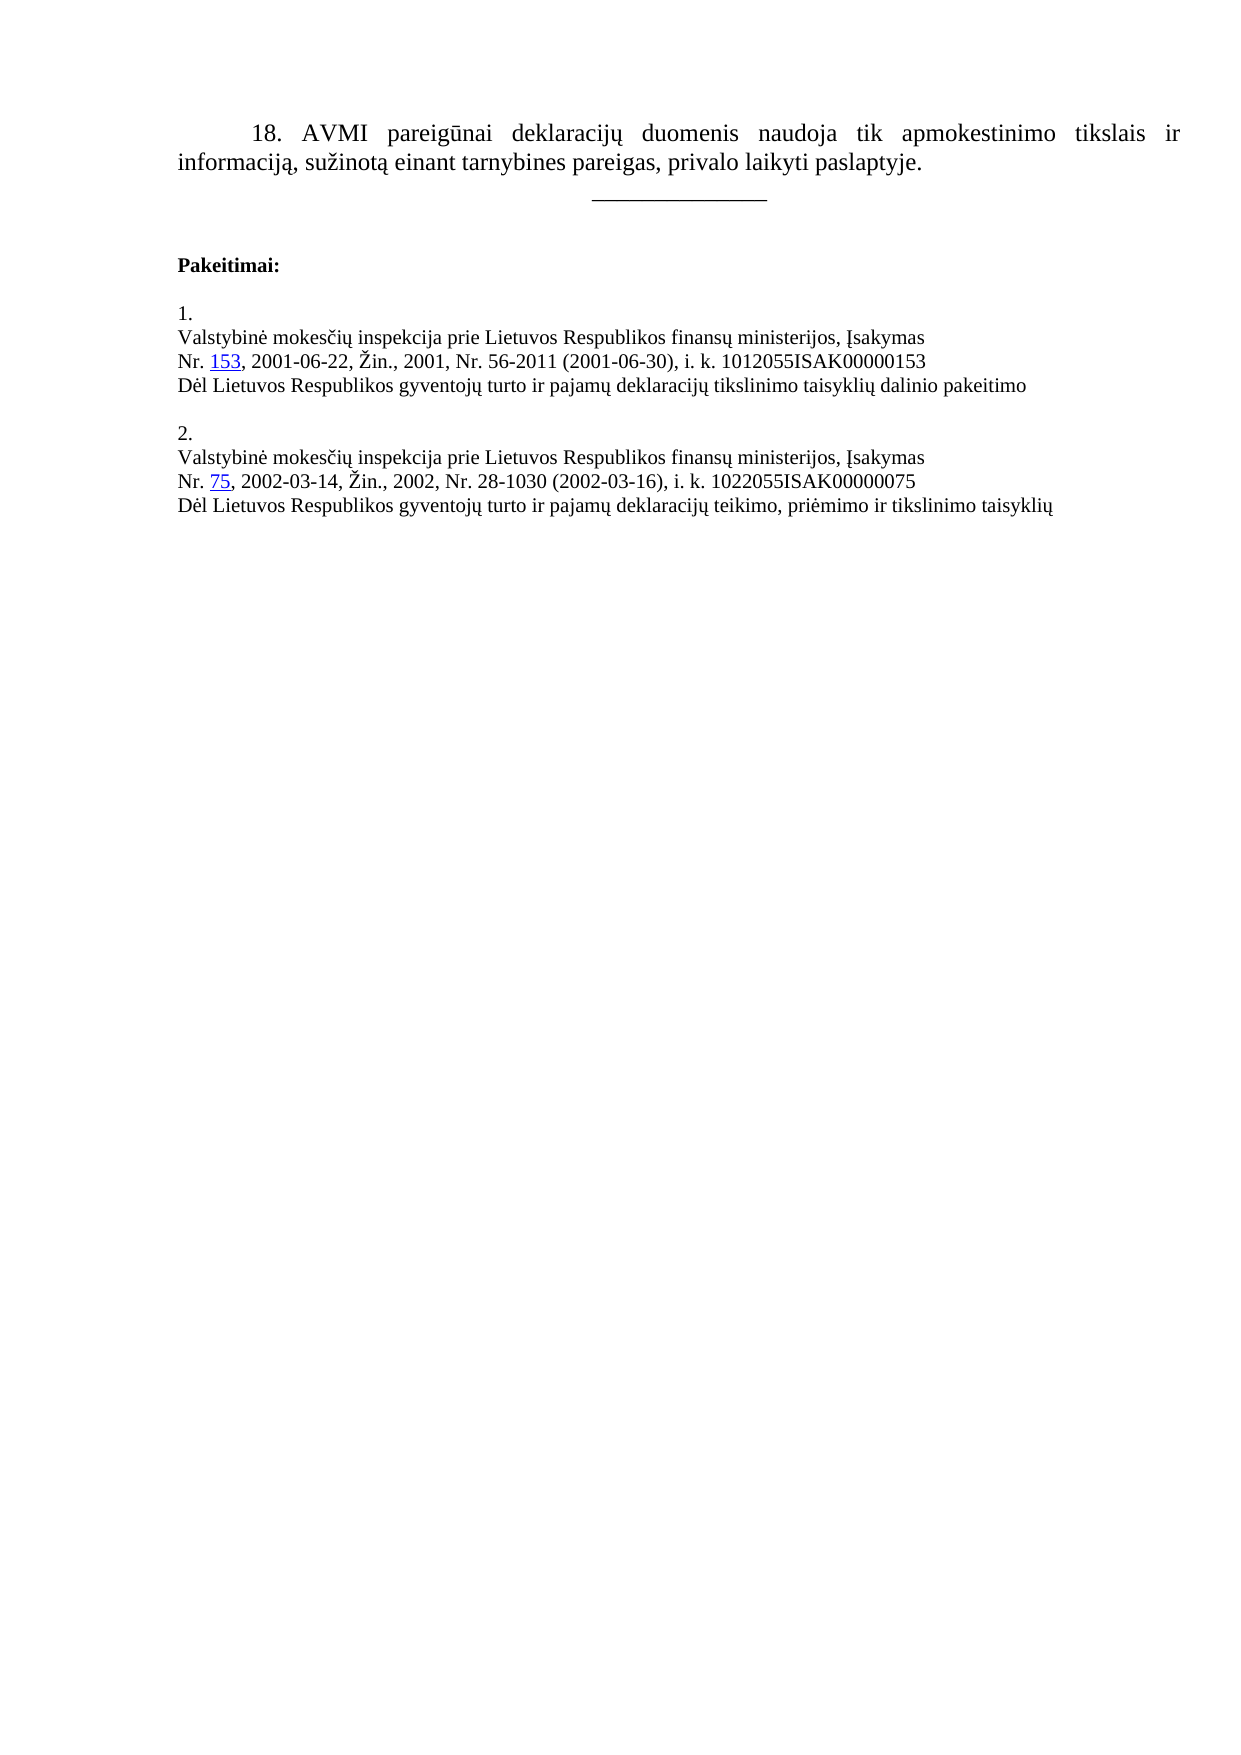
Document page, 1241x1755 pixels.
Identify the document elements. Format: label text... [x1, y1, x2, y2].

text 1. [177, 301, 1181, 325]
text Valstybinė mokesčių inspekcija prie Lietuvos Respublikos finansų ministerijos, Įsakymas [177, 325, 1181, 349]
text Nr. 75, 2002-03-14, Žin., 2002, Nr. 28-1030 (2002-03-16), i. k. 1022055ISAK00000075 [177, 469, 1181, 493]
text Valstybinė mokesčių inspekcija prie Lietuvos Respublikos finansų ministerijos, Įsakymas [177, 445, 1181, 469]
text 2. [177, 421, 1181, 445]
text 18. AVMI pareigūnai deklaracijų duomenis naudoja tik apmokestinimo tikslais ir informaciją, sužinotą einant tarnybines pareigas, privalo laikyti paslaptyje. [177, 118, 1181, 176]
text ______________ [177, 176, 1181, 204]
text Dėl Lietuvos Respublikos gyventojų turto ir pajamų deklaracijų teikimo, priėmimo ir tikslinimo taisyklių [177, 493, 1181, 517]
text Nr. 153, 2001-06-22, Žin., 2001, Nr. 56-2011 (2001-06-30), i. k. 1012055ISAK00000153 [177, 349, 1181, 373]
text Pakeitimai: [177, 252, 1181, 277]
text Dėl Lietuvos Respublikos gyventojų turto ir pajamų deklaracijų tikslinimo taisyklių dalinio pakeitimo [177, 373, 1181, 397]
